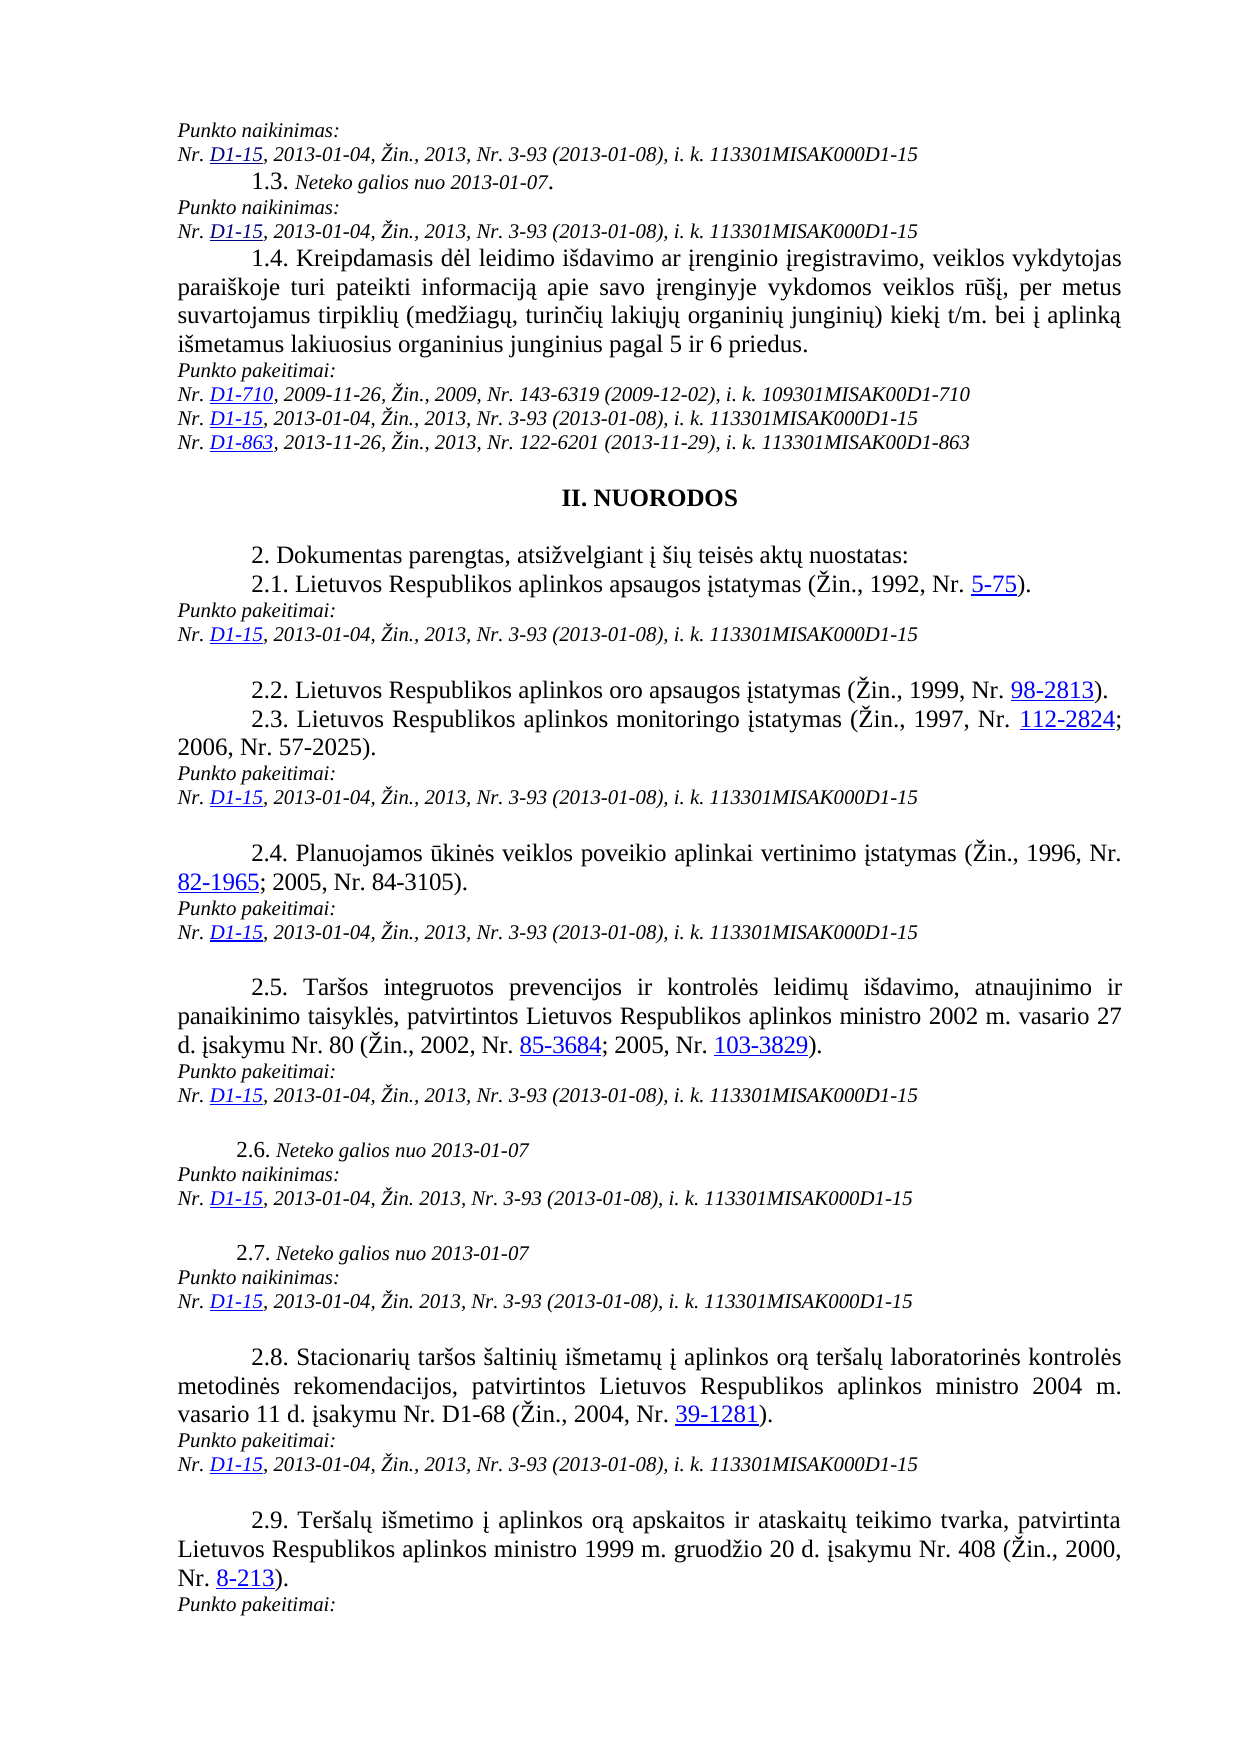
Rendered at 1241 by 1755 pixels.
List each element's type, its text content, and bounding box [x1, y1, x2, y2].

text Punkto pakeitimai: [177, 1059, 1122, 1083]
text Nr. D1-863, 2013-11-26, Žin., 2013, Nr. 122-6201 (2013-11-29), i. k. 113301MISAK00D1-863 [177, 430, 1122, 454]
text Nr. D1-15, 2013-01-04, Žin., 2013, Nr. 3-93 (2013-01-08), i. k. 113301MISAK000D1-15 [177, 406, 1122, 430]
text II. NUORODOS [177, 483, 1122, 512]
text Nr. D1-15, 2013-01-04, Žin., 2013, Nr. 3-93 (2013-01-08), i. k. 113301MISAK000D1-15 [177, 785, 1122, 809]
text 2.1. Lietuvos Respublikos aplinkos apsaugos įstatymas (Žin., 1992, Nr. 5-75). [177, 569, 1122, 598]
text Nr. D1-15, 2013-01-04, Žin. 2013, Nr. 3-93 (2013-01-08), i. k. 113301MISAK000D1-15 [177, 1289, 1122, 1313]
text Nr. D1-15, 2013-01-04, Žin., 2013, Nr. 3-93 (2013-01-08), i. k. 113301MISAK000D1-15 [177, 142, 1122, 166]
text 1.3. Neteko galios nuo 2013-01-07. [177, 166, 1122, 195]
text Punkto pakeitimai: [177, 1428, 1122, 1452]
text 2.3. Lietuvos Respublikos aplinkos monitoringo įstatymas (Žin., 1997, Nr. 112-2824; 2006, Nr. 57-2025). [177, 704, 1122, 761]
text Punkto pakeitimai: [177, 761, 1122, 785]
text 2.5. Taršos integruotos prevencijos ir kontrolės leidimų išdavimo, atnaujinimo ir panaikinimo taisyklės, patvirtintos Lietuvos Respublikos aplinkos ministro 2002 m. vasario 27 d. įsakymu Nr. 80 (Žin., 2002, Nr. 85-3684; 2005, Nr. 103-3829). [177, 972, 1122, 1059]
text Punkto naikinimas: [177, 1265, 1122, 1289]
text Punkto pakeitimai: [177, 598, 1122, 622]
text Punkto pakeitimai: [177, 358, 1122, 382]
text Nr. D1-15, 2013-01-04, Žin. 2013, Nr. 3-93 (2013-01-08), i. k. 113301MISAK000D1-15 [177, 1186, 1122, 1210]
text Punkto pakeitimai: [177, 1591, 1122, 1616]
text 2.4. Planuojamos ūkinės veiklos poveikio aplinkai vertinimo įstatymas (Žin., 1996, Nr. 82-1965; 2005, Nr. 84-3105). [177, 838, 1122, 896]
text Nr. D1-15, 2013-01-04, Žin., 2013, Nr. 3-93 (2013-01-08), i. k. 113301MISAK000D1-15 [177, 920, 1122, 944]
text 2.6. Neteko galios nuo 2013-01-07 [177, 1136, 1122, 1162]
text Punkto naikinimas: [177, 195, 1122, 219]
text 2.7. Neteko galios nuo 2013-01-07 [177, 1239, 1122, 1265]
text Nr. D1-15, 2013-01-04, Žin., 2013, Nr. 3-93 (2013-01-08), i. k. 113301MISAK000D1-15 [177, 1452, 1122, 1476]
text Punkto naikinimas: [177, 1162, 1122, 1186]
text Nr. D1-15, 2013-01-04, Žin., 2013, Nr. 3-93 (2013-01-08), i. k. 113301MISAK000D1-15 [177, 1083, 1122, 1107]
text 1.4. Kreipdamasis dėl leidimo išdavimo ar įrenginio įregistravimo, veiklos vykdytojas paraiškoje turi pateikti informaciją apie savo įrenginyje vykdomos veiklos rūšį, per metus suvartojamus tirpiklių (medžiagų, turinčių lakiųjų organinių junginių) kiekį t/m. bei į aplinką išmetamus lakiuosius organinius junginius pagal 5 ir 6 priedus. [177, 243, 1122, 358]
text 2.9. Teršalų išmetimo į aplinkos orą apskaitos ir ataskaitų teikimo tvarka, patvirtinta Lietuvos Respublikos aplinkos ministro 1999 m. gruodžio 20 d. įsakymu Nr. 408 (Žin., 2000, Nr. 8-213). [177, 1505, 1122, 1591]
text Punkto pakeitimai: [177, 896, 1122, 920]
text 2.8. Stacionarių taršos šaltinių išmetamų į aplinkos orą teršalų laboratorinės kontrolės metodinės rekomendacijos, patvirtintos Lietuvos Respublikos aplinkos ministro 2004 m. vasario 11 d. įsakymu Nr. D1-68 (Žin., 2004, Nr. 39-1281). [177, 1342, 1122, 1428]
text Nr. D1-710, 2009-11-26, Žin., 2009, Nr. 143-6319 (2009-12-02), i. k. 109301MISAK00D1-710 [177, 382, 1122, 406]
text 2.2. Lietuvos Respublikos aplinkos oro apsaugos įstatymas (Žin., 1999, Nr. 98-2813). [177, 675, 1122, 704]
text Punkto naikinimas: [177, 118, 1122, 142]
text Nr. D1-15, 2013-01-04, Žin., 2013, Nr. 3-93 (2013-01-08), i. k. 113301MISAK000D1-15 [177, 219, 1122, 243]
text 2. Dokumentas parengtas, atsižvelgiant į šių teisės aktų nuostatas: [177, 541, 1122, 569]
text Nr. D1-15, 2013-01-04, Žin., 2013, Nr. 3-93 (2013-01-08), i. k. 113301MISAK000D1-15 [177, 622, 1122, 646]
